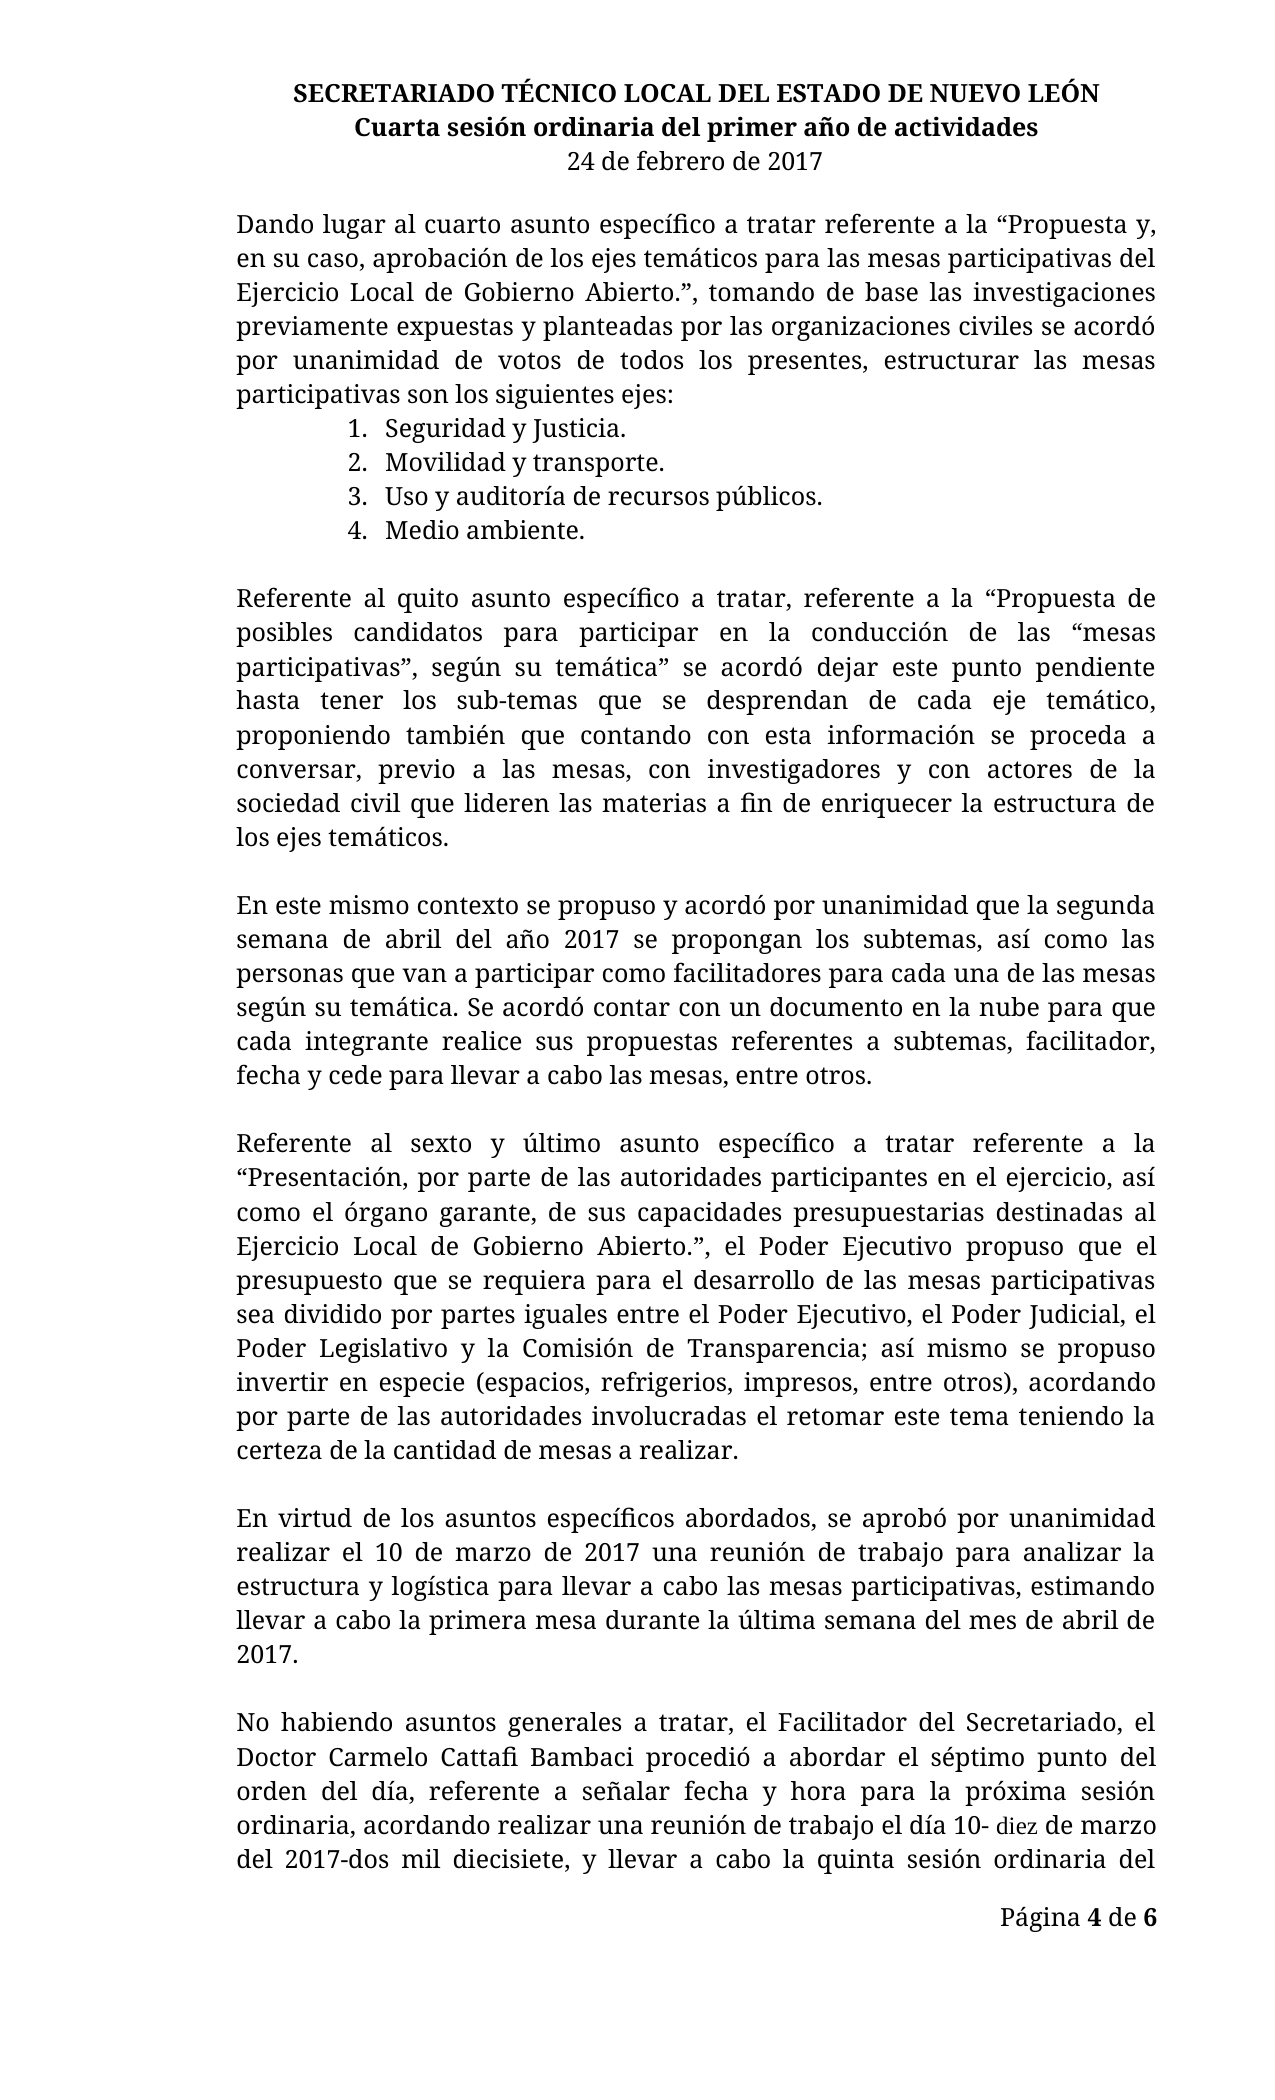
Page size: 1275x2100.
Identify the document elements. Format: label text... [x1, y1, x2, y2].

list Movilidad y transporte. [347, 445, 1157, 479]
text En este mismo contexto se propuso y acordó por unanimidad que la segunda semana de abril del año 2017 se propongan los subtemas, así como las personas que van a participar como facilitadores para cada una de las mesas según su temática. Se acordó contar con un documento en la nube para que cada integrante realice sus propuestas referentes a subtemas, facilitador, fecha y cede para llevar a cabo las mesas, entre otros. [236, 888, 1157, 1092]
text En virtud de los asuntos específicos abordados, se aprobó por unanimidad realizar el 10 de marzo de 2017 una reunión de trabajo para analizar la estructura y logística para llevar a cabo las mesas participativas, estimando llevar a cabo la primera mesa durante la última semana del mes de abril de 2017. [236, 1501, 1157, 1671]
list Medio ambiente. [347, 513, 1157, 547]
text Referente al quito asunto específico a tratar, referente a la “Propuesta de posibles candidatos para participar en la conducción de las “mesas participativas”, según su temática” se acordó dejar este punto pendiente hasta tener los sub-temas que se desprendan de cada eje temático, proponiendo también que contando con esta información se proceda a conversar, previo a las mesas, con investigadores y con actores de la sociedad civil que lideren las materias a fin de enriquecer la estructura de los ejes temáticos. [236, 581, 1157, 853]
text Referente al sexto y último asunto específico a tratar referente a la “Presentación, por parte de las autoridades participantes en el ejercicio, así como el órgano garante, de sus capacidades presupuestarias destinadas al Ejercicio Local de Gobierno Abierto.”, el Poder Ejecutivo propuso que el presupuesto que se requiera para el desarrollo de las mesas participativas sea dividido por partes iguales entre el Poder Ejecutivo, el Poder Judicial, el Poder Legislativo y la Comisión de Transparencia; así mismo se propuso invertir en especie (espacios, refrigerios, impresos, entre otros), acordando por parte de las autoridades involucradas el retomar este tema teniendo la certeza de la cantidad de mesas a realizar. [236, 1126, 1157, 1467]
list Seguridad y Justicia. [347, 411, 1157, 445]
list Uso y auditoría de recursos públicos. [347, 479, 1157, 513]
text No habiendo asuntos generales a tratar, el Facilitador del Secretariado, el Doctor Carmelo Cattafi Bambaci procedió a abordar el séptimo punto del orden del día, referente a señalar fecha y hora para la próxima sesión ordinaria, acordando realizar una reunión de trabajo el día 10- diez de marzo del 2017-dos mil diecisiete, y llevar a cabo la quinta sesión ordinaria del [236, 1705, 1157, 1875]
text Dando lugar al cuarto asunto específico a tratar referente a la “Propuesta y, en su caso, aprobación de los ejes temáticos para las mesas participativas del Ejercicio Local de Gobierno Abierto.”, tomando de base las investigaciones previamente expuestas y planteadas por las organizaciones civiles se acordó por unanimidad de votos de todos los presentes, estructurar las mesas participativas son los siguientes ejes: [236, 206, 1157, 411]
